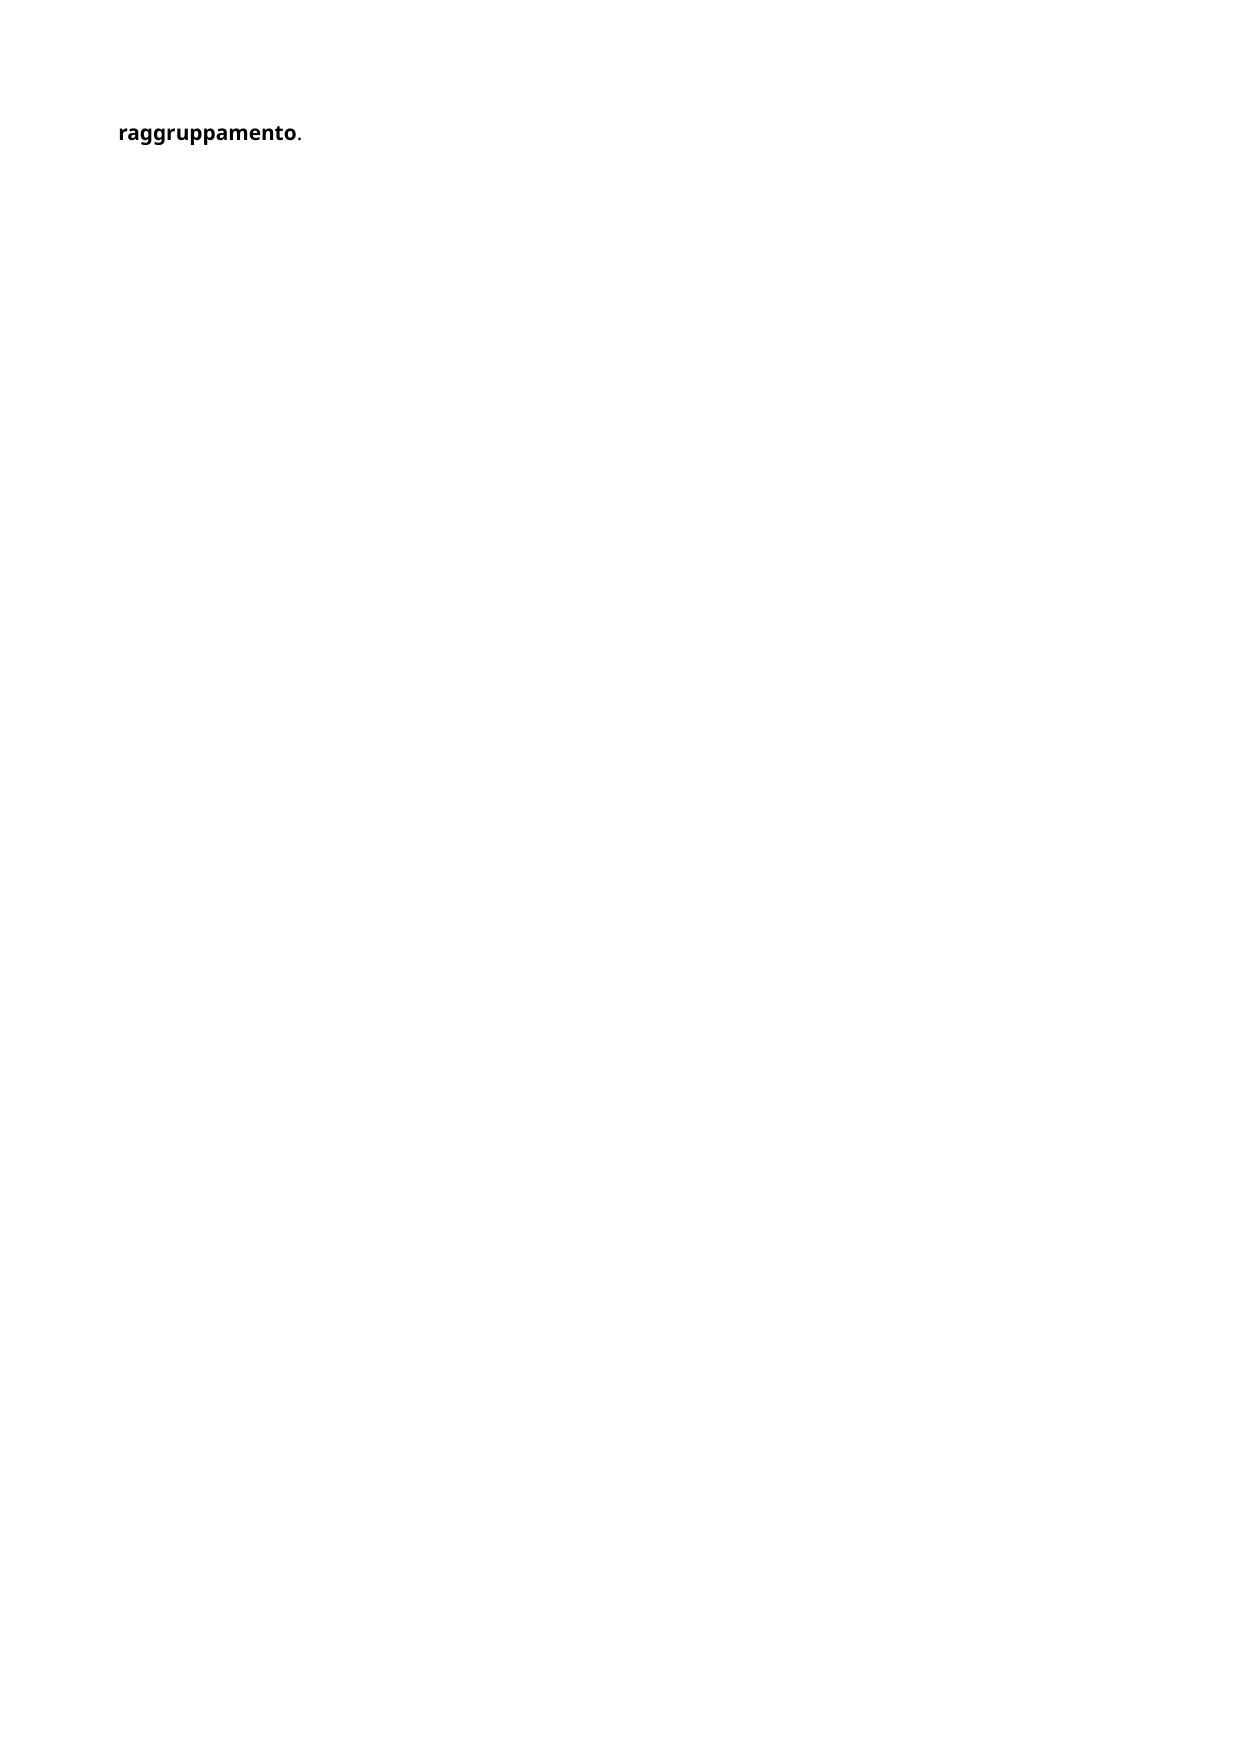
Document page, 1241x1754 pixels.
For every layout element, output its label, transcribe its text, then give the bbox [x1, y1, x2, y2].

text raggruppamento. [118, 118, 1122, 147]
